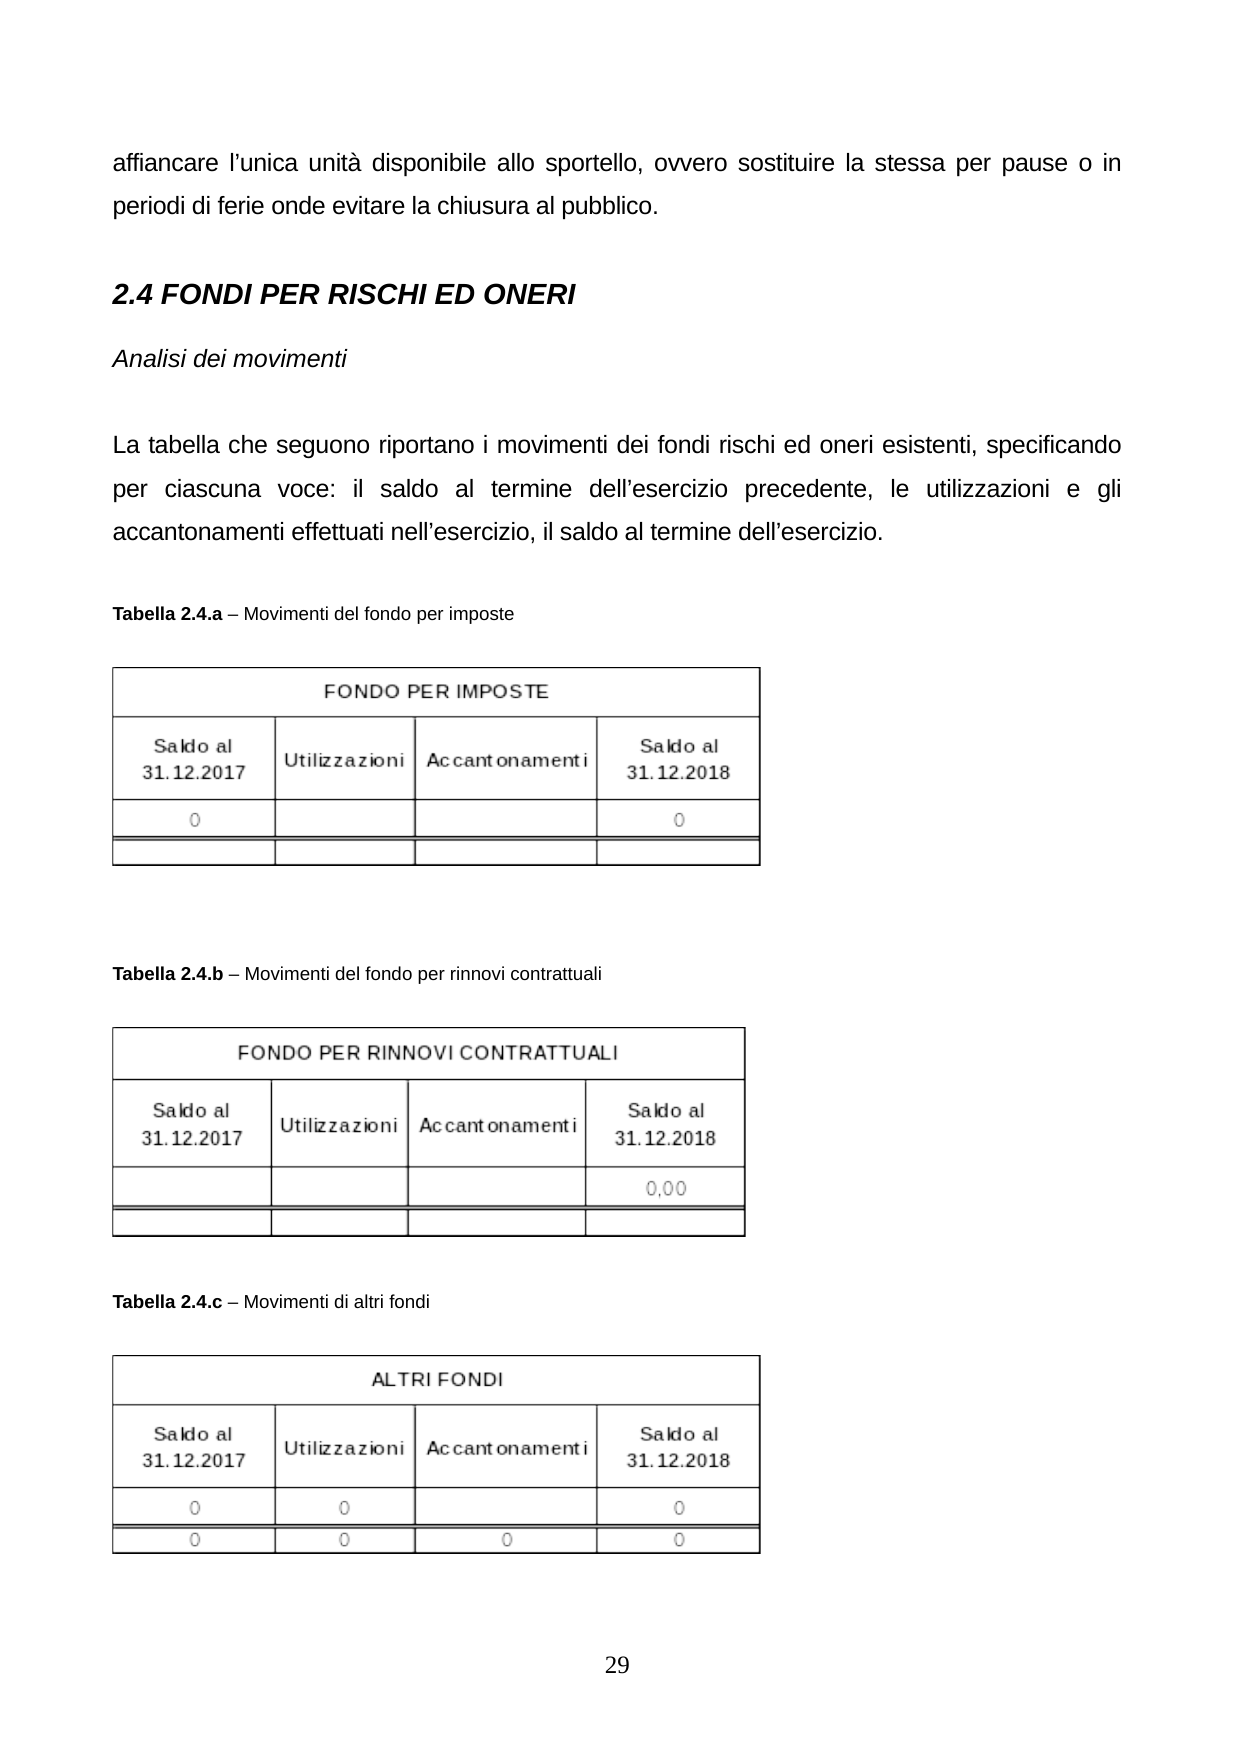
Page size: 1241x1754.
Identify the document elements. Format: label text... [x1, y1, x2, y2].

text La tabella che seguono riportano i movimenti dei fondi rischi ed oneri esistenti, specificando per ciascuna voce: il saldo al termine dell’esercizio precedente, le utilizzazioni e gli accantonamenti effettuati nell’esercizio, il saldo al termine dell’esercizio. [112, 430, 1122, 545]
text Tabella 2.4.a – Movimenti del fondo per imposte [112, 603, 1122, 624]
subtitle 2.4 FONDI PER RISCHI ED ONERI [112, 277, 1122, 311]
text Analisi dei movimenti [112, 344, 1122, 373]
text Tabella 2.4.c – Movimenti di altri fondi [112, 1291, 1122, 1312]
text affiancare l’unica unità disponibile allo sportello, ovvero sostituire la stessa per pause o in periodi di ferie onde evitare la chiusura al pubblico. [112, 148, 1122, 219]
text Tabella 2.4.b – Movimenti del fondo per rinnovi contrattuali [112, 962, 1122, 984]
